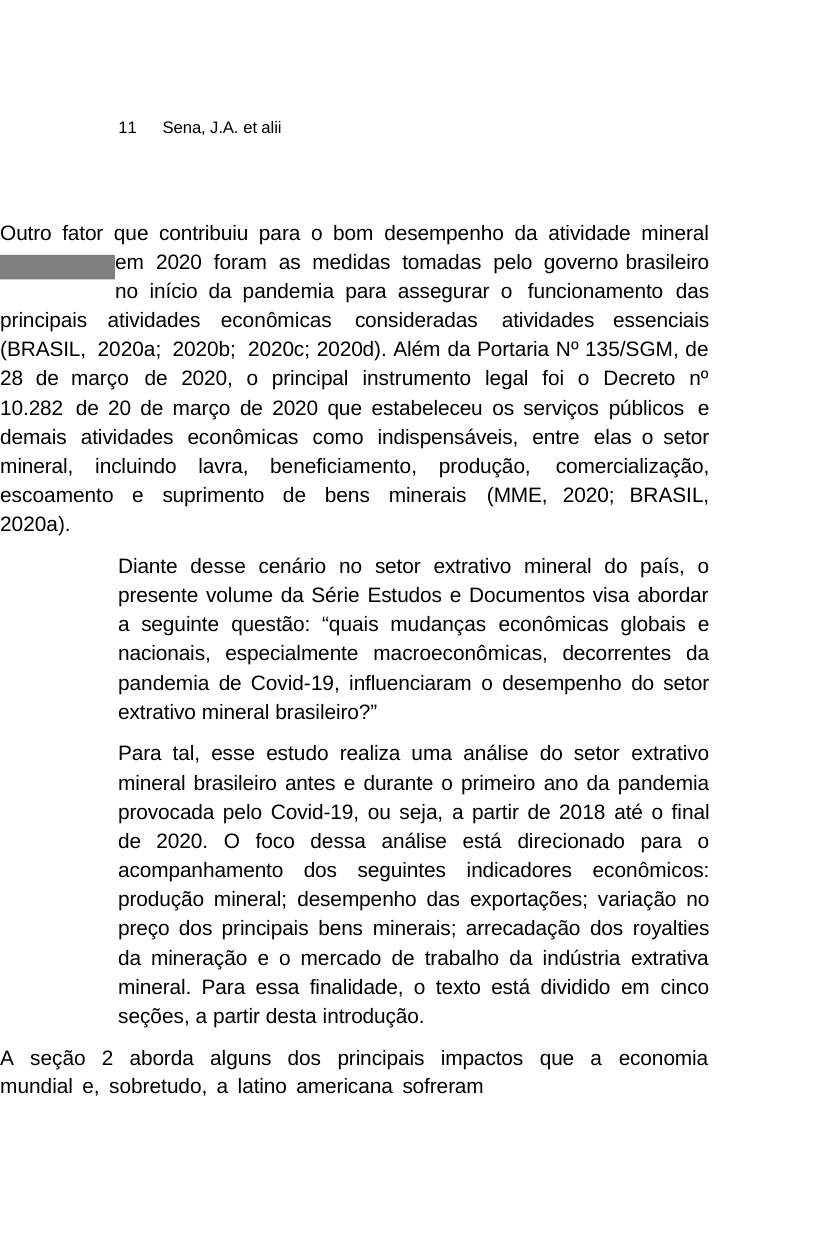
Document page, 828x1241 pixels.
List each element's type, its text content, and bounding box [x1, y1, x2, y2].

text Diante desse cenário no setor extrativo mineral do país, o presente volume da Série Estudos e Documentos visa abordar a seguinte questão: “quais mudanças econômicas globais e nacionais, especialmente macroeconômicas, decorrentes da pandemia de Covid-19, influenciaram o desempenho do setor extrativo mineral brasileiro?” [118, 554, 709, 723]
text Para tal, esse estudo realiza uma análise do setor extrativo mineral brasileiro antes e durante o primeiro ano da pandemia provocada pelo Covid-19, ou seja, a partir de 2018 até o final de 2020. O foco dessa análise está direcionado para o acompanhamento dos seguintes indicadores econômicos: produção mineral; desempenho das exportações; variação no preço dos principais bens minerais; arrecadação dos royalties da mineração e o mercado de trabalho da indústria extrativa mineral. Para essa finalidade, o texto está dividido em cinco seções, a partir desta introdução. [118, 741, 709, 1028]
text A seção 2 aborda alguns dos principais impactos que a economia mundial e, sobretudo, a latino americana sofreram [0, 1045, 709, 1098]
text Outro fator que contribuiu para o bom desempenho da atividade mineral em 2020 foram as medidas tomadas pelo governo brasileiro no início da pandemia para assegurar o funcionamento das principais atividades econômicas consideradas atividades essenciais (BRASIL, 2020a; 2020b; 2020c; 2020d). Além da Portaria Nº 135/SGM, de 28 de março de 2020, o principal instrumento legal foi o Decreto nº 10.282 de 20 de março de 2020 que estabeleceu os serviços públicos e demais atividades econômicas como indispensáveis, entre elas o setor mineral, incluindo lavra, beneficiamento, produção, comercialização, escoamento e suprimento de bens minerais (MME, 2020; BRASIL, 2020a). [0, 220, 709, 536]
